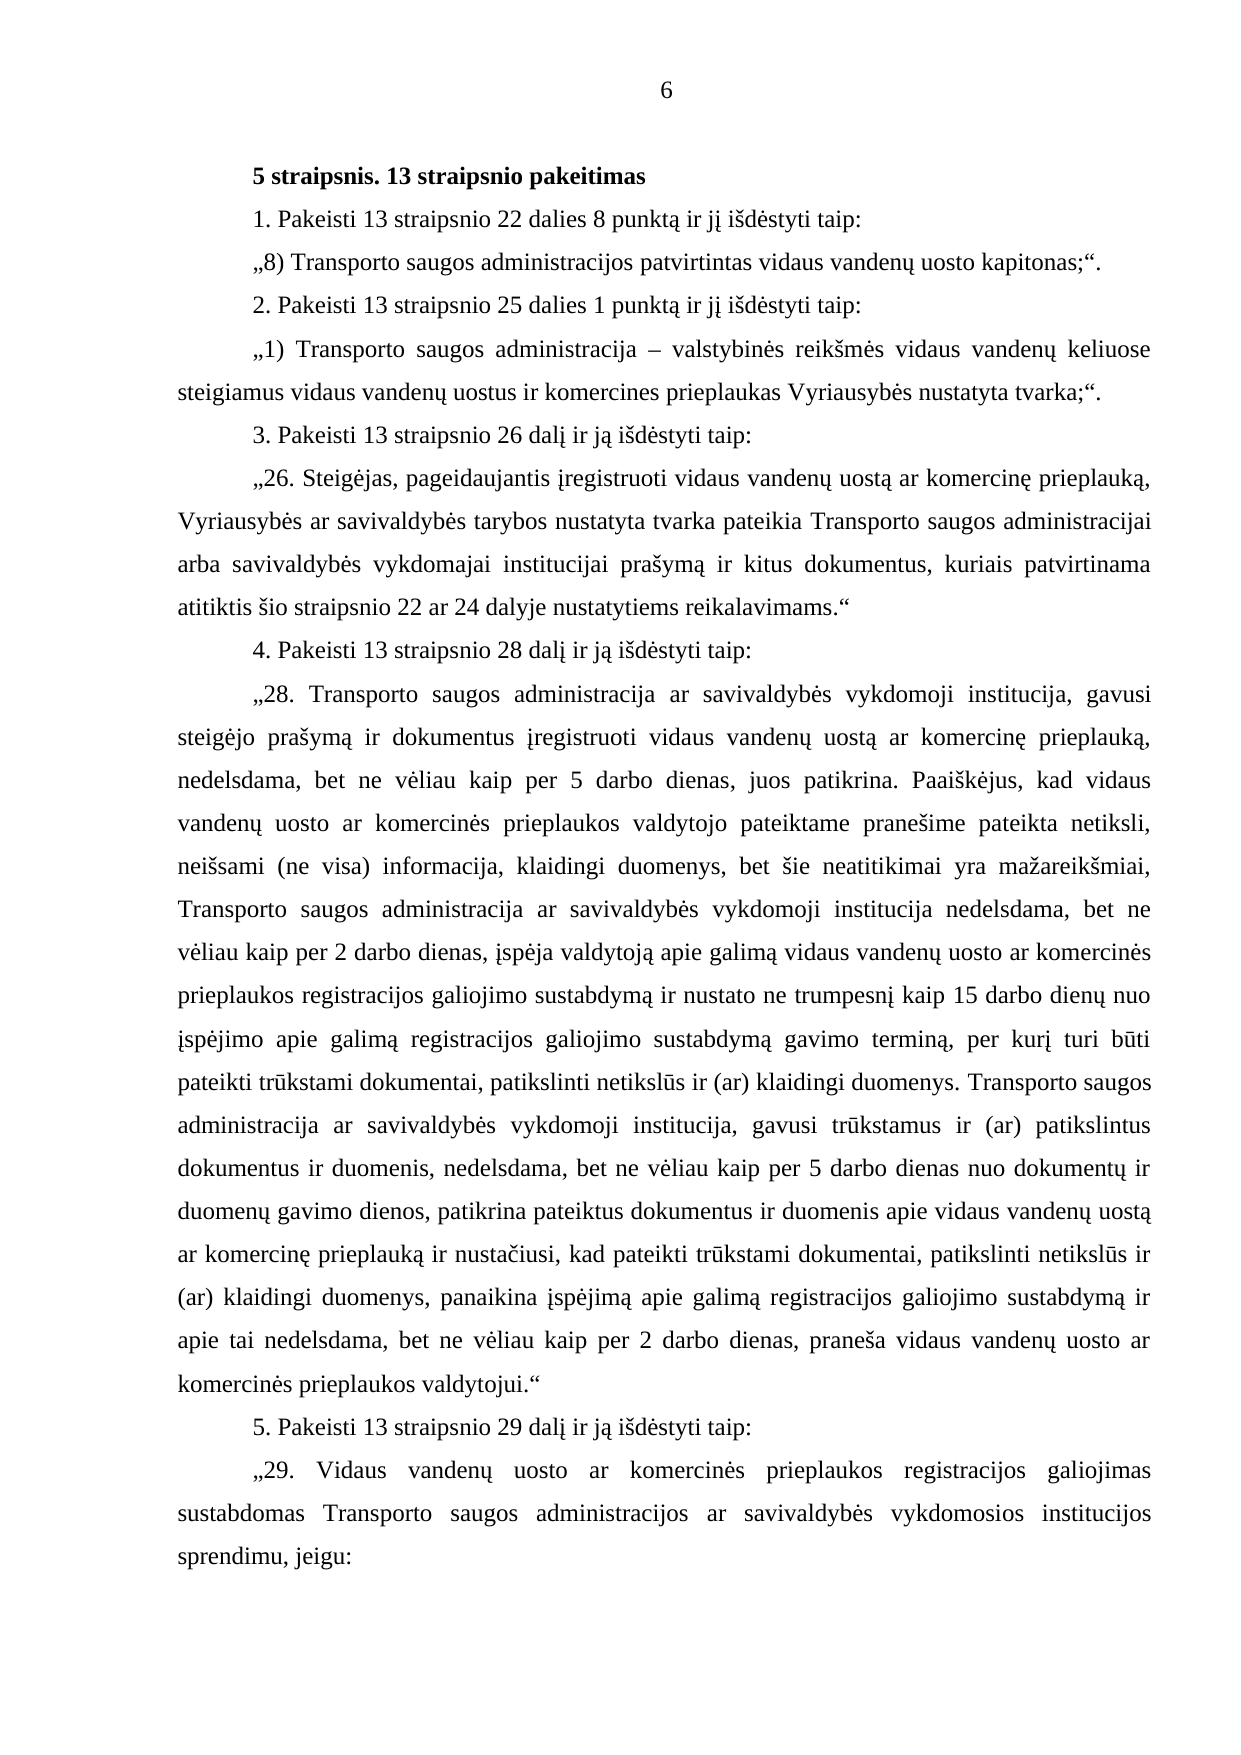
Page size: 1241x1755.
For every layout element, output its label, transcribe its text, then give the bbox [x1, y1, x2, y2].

text „1) Transporto saugos administracija – valstybinės reikšmės vidaus vandenų keliuose steigiamus vidaus vandenų uostus ir komercines prieplaukas Vyriausybės nustatyta tvarka;“. [177, 334, 1152, 406]
text 4. Pakeisti 13 straipsnio 28 dalį ir ją išdėstyti taip: [177, 636, 1152, 664]
text 5 straipsnis. 13 straipsnio pakeitimas [177, 161, 1152, 190]
text 1. Pakeisti 13 straipsnio 22 dalies 8 punktą ir jį išdėstyti taip: [252, 204, 1152, 233]
text 5. Pakeisti 13 straipsnio 29 dalį ir ją išdėstyti taip: [177, 1412, 1152, 1441]
text „29. Vidaus vandenų uosto ar komercinės prieplaukos registracijos galiojimas sustabdomas Transporto saugos administracijos ar savivaldybės vykdomosios institucijos sprendimu, jeigu: [177, 1455, 1152, 1570]
text 3. Pakeisti 13 straipsnio 26 dalį ir ją išdėstyti taip: [177, 420, 1152, 449]
text „26. Steigėjas, pageidaujantis įregistruoti vidaus vandenų uostą ar komercinę prieplauką, Vyriausybės ar savivaldybės tarybos nustatyta tvarka pateikia Transporto saugos administracijai arba savivaldybės vykdomajai institucijai prašymą ir kitus dokumentus, kuriais patvirtinama atitiktis šio straipsnio 22 ar 24 dalyje nustatytiems reikalavimams.“ [177, 463, 1152, 621]
text „28. Transporto saugos administracija ar savivaldybės vykdomoji institucija, gavusi steigėjo prašymą ir dokumentus įregistruoti vidaus vandenų uostą ar komercinę prieplauką, nedelsdama, bet ne vėliau kaip per 5 darbo dienas, juos patikrina. Paaiškėjus, kad vidaus vandenų uosto ar komercinės prieplaukos valdytojo pateiktame pranešime pateikta netiksli, neišsami (ne visa) informacija, klaidingi duomenys, bet šie neatitikimai yra mažareikšmiai, Transporto saugos administracija ar savivaldybės vykdomoji institucija nedelsdama, bet ne vėliau kaip per 2 darbo dienas, įspėja valdytoją apie galimą vidaus vandenų uosto ar komercinės prieplaukos registracijos galiojimo sustabdymą ir nustato ne trumpesnį kaip 15 darbo dienų nuo įspėjimo apie galimą registracijos galiojimo sustabdymą gavimo terminą, per kurį turi būti pateikti trūkstami dokumentai, patikslinti netikslūs ir (ar) klaidingi duomenys. Transporto saugos administracija ar savivaldybės vykdomoji institucija, gavusi trūkstamus ir (ar) patikslintus dokumentus ir duomenis, nedelsdama, bet ne vėliau kaip per 5 darbo dienas nuo dokumentų ir duomenų gavimo dienos, patikrina pateiktus dokumentus ir duomenis apie vidaus vandenų uostą ar komercinę prieplauką ir nustačiusi, kad pateikti trūkstami dokumentai, patikslinti netikslūs ir (ar) klaidingi duomenys, panaikina įspėjimą apie galimą registracijos galiojimo sustabdymą ir apie tai nedelsdama, bet ne vėliau kaip per 2 darbo dienas, praneša vidaus vandenų uosto ar komercinės prieplaukos valdytojui.“ [177, 679, 1152, 1397]
text „8) Transporto saugos administracijos patvirtintas vidaus vandenų uosto kapitonas;“. [177, 247, 1152, 276]
text 2. Pakeisti 13 straipsnio 25 dalies 1 punktą ir jį išdėstyti taip: [177, 291, 1152, 319]
